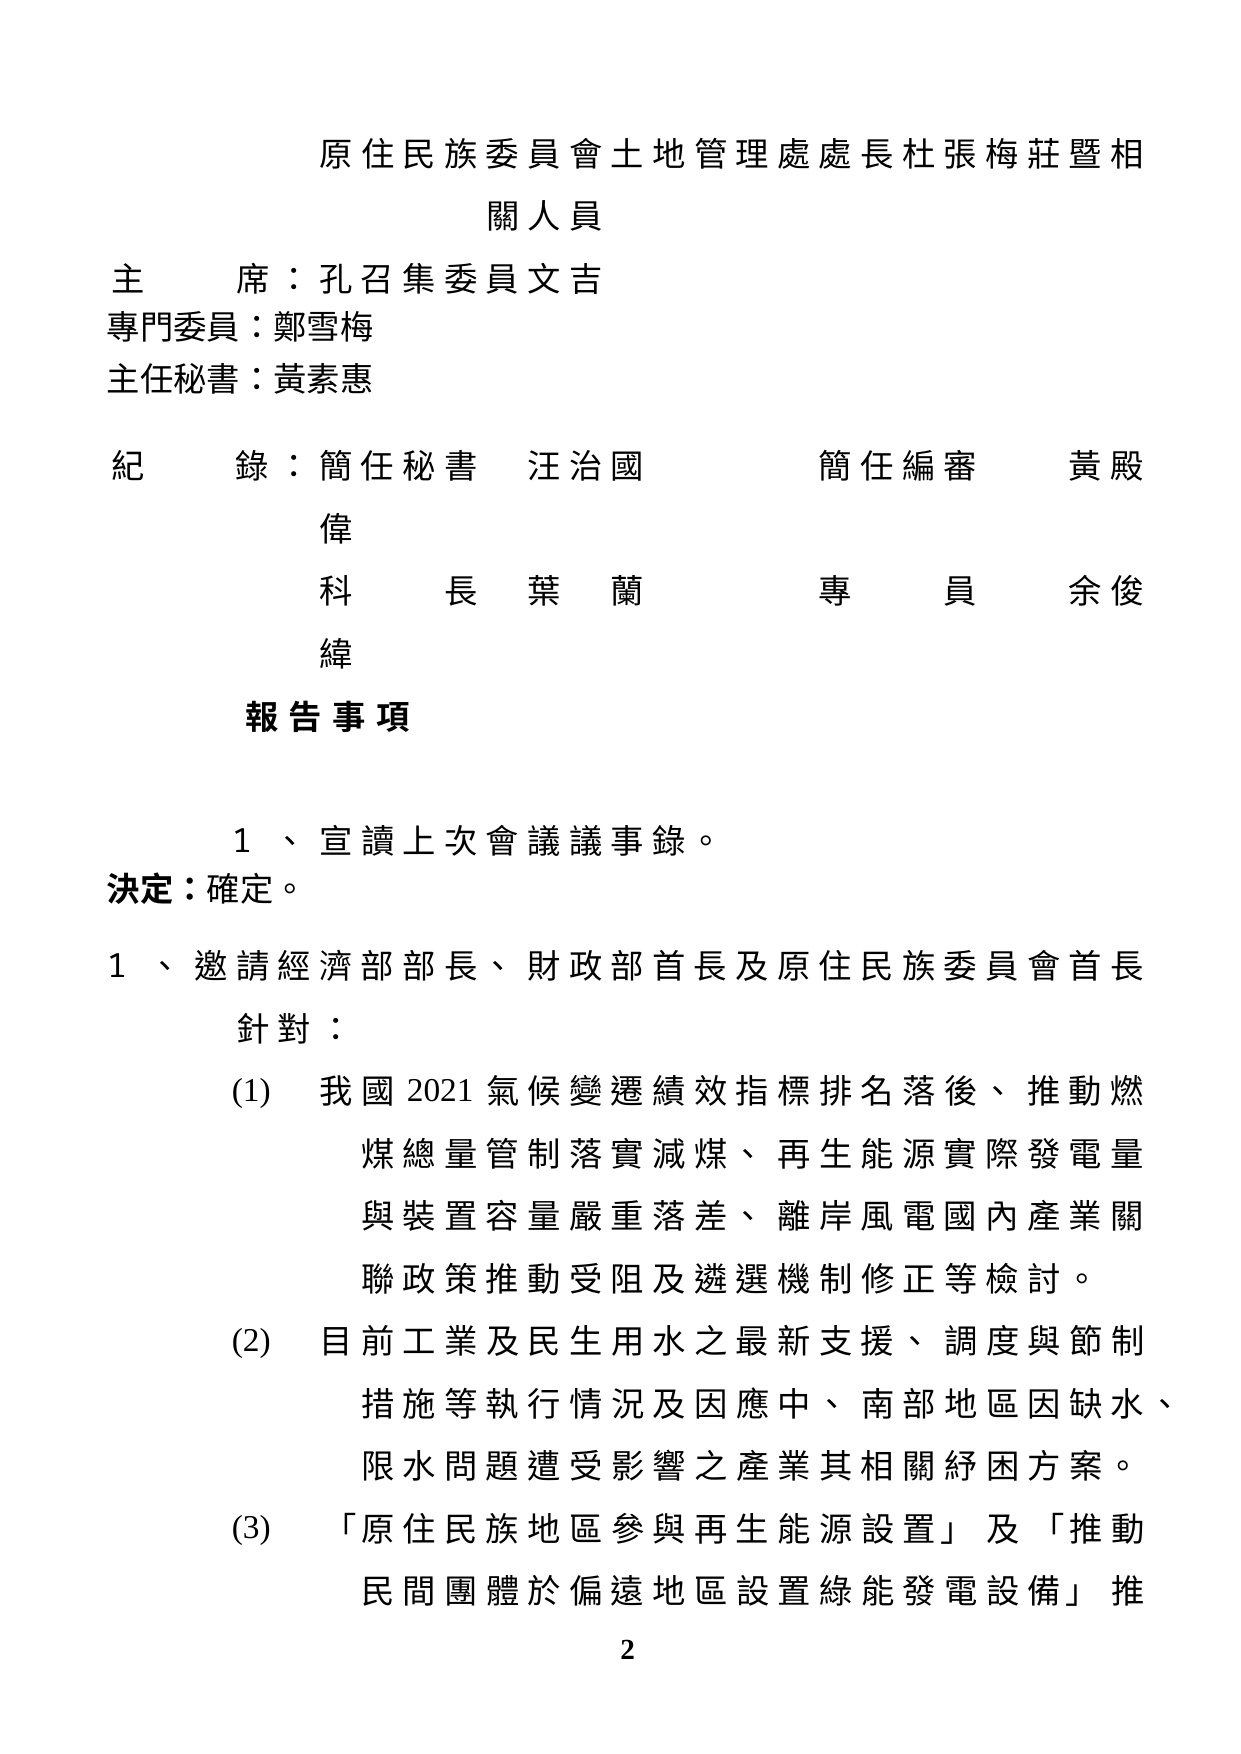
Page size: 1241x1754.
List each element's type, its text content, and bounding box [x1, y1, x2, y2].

text 主任秘書：黃素惠 [107, 350, 1148, 402]
list 邀請經濟部部長、財政部首長及原住民族委員會首長針對： [107, 923, 1148, 1048]
text 主 席：孔召集委員文吉 [107, 235, 1114, 298]
list 我國2021氣候變遷績效指標排名落後、推動燃煤總量管制落實減煤、再生能源實際發電量與裝置容量嚴重落差、離岸風電國內產業關聯政策推動受阻及遴選機制修正等檢討。 [227, 1048, 1148, 1298]
list 宣讀上次會議議事錄。 [225, 798, 1148, 860]
text 報告事項 [245, 688, 1148, 740]
list 目前工業及民生用水之最新支援、調度與節制措施等執行情況及因應中、南部地區因缺水、限水問題遭受影響之產業其相關紓困方案。 [227, 1298, 1148, 1485]
text 決定：確定。 [107, 860, 1148, 912]
text 專門委員：鄭雪梅 [107, 298, 1148, 350]
list 「原住民族地區參與再生能源設置」及「推動民間團體於偏遠地區設置綠能發電設備」推 [227, 1485, 1148, 1610]
text 科 長 葉 蘭 專 員 余俊緯 [280, 548, 1148, 673]
text 原住民族委員會土地管理處處長杜張梅莊暨相關人員 [280, 110, 1148, 235]
text 紀 錄：簡任秘書 汪治國 簡任編審 黃殿偉 [107, 423, 1148, 548]
